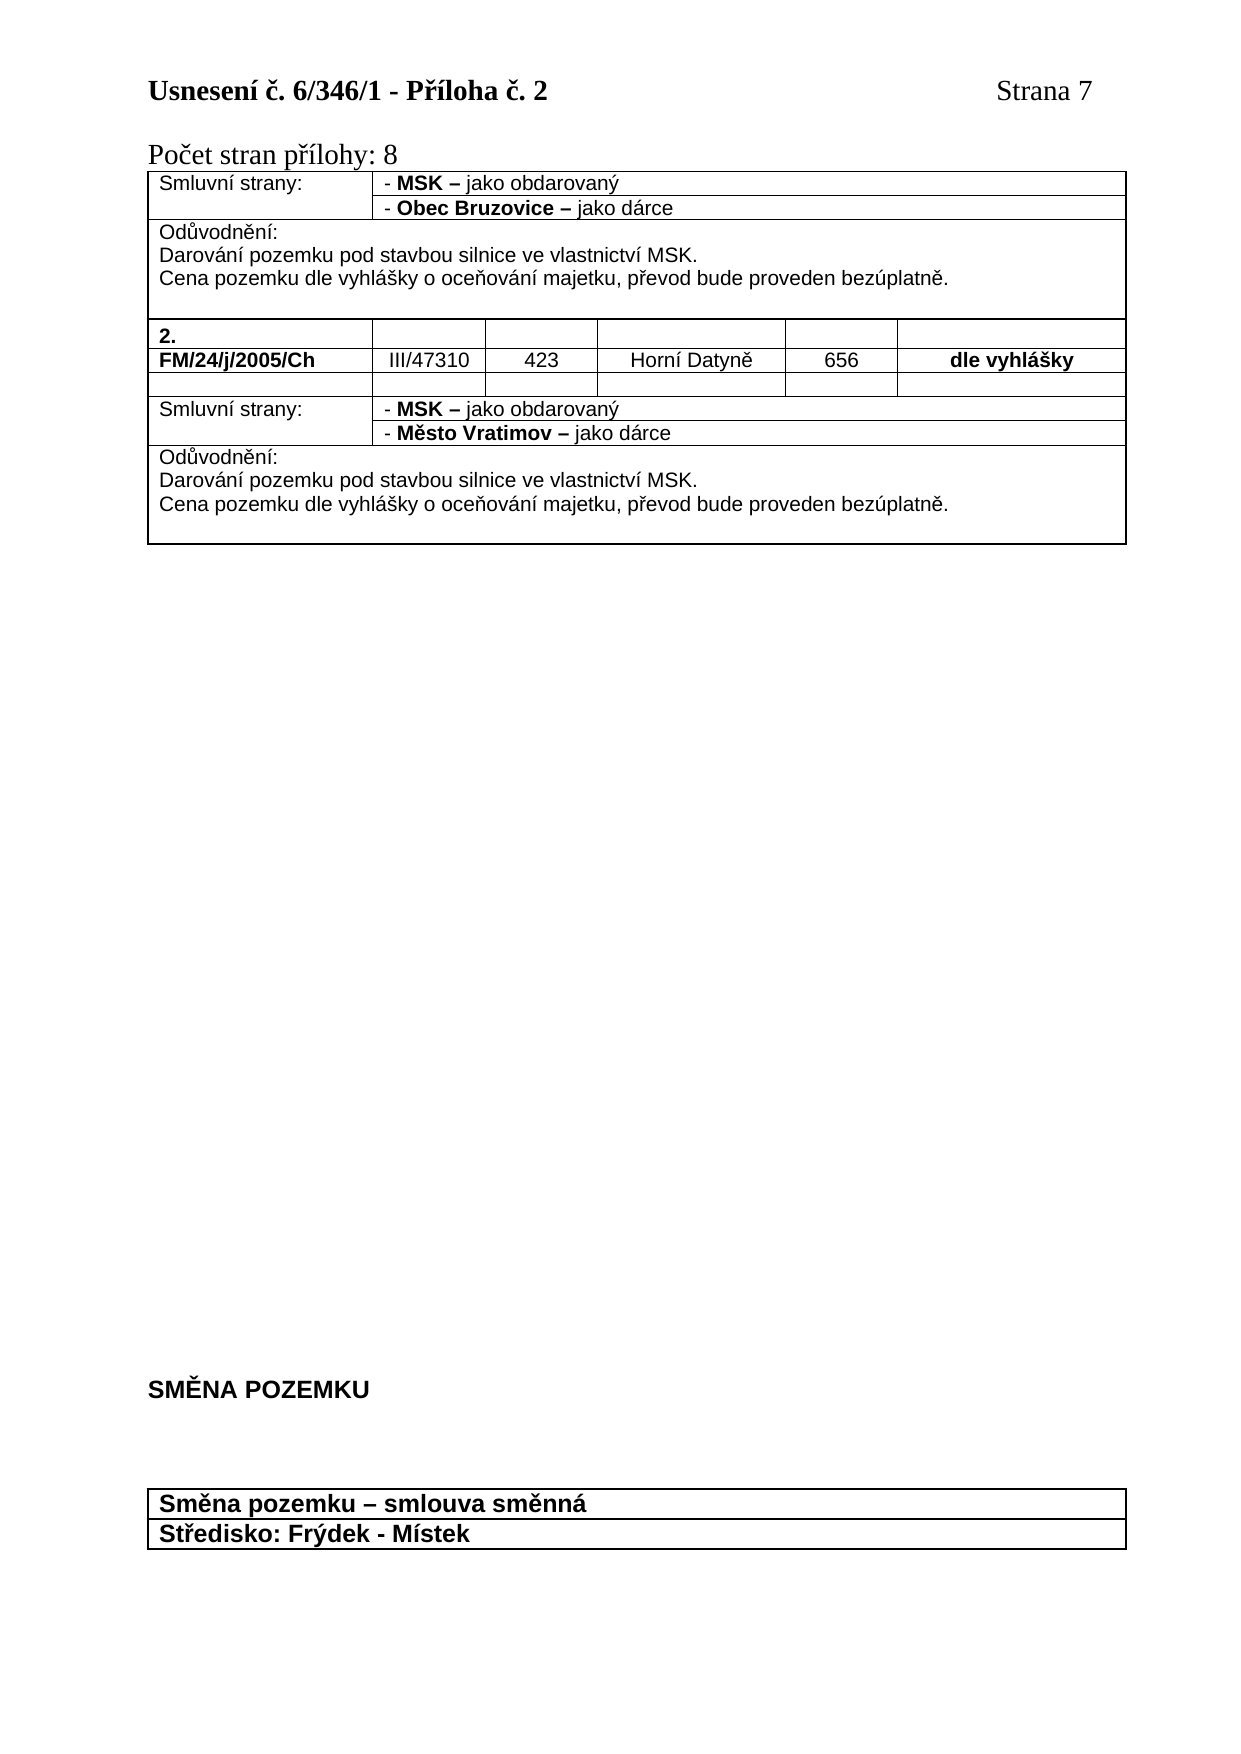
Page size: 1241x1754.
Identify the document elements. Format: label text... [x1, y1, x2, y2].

table_header - MSK – jako obdarovaný [373, 397, 1125, 420]
table_header - MSK – jako obdarovaný [373, 172, 1125, 195]
table_cell Odůvodnění: Darování pozemku pod stavbou silnice ve vlastnictví MSK. Cena pozemku dle vyhlášky o oceňování majetku, převod bude proveden bezúplatně. [149, 446, 1125, 543]
table_cell [786, 320, 897, 347]
table_cell 656 [786, 349, 897, 372]
table_cell [373, 320, 485, 347]
table_cell 2. [149, 320, 372, 347]
table_cell [149, 373, 372, 396]
table_cell Středisko: Frýdek - Místek [149, 1520, 1125, 1548]
table_cell FM/24/j/2005/Ch [149, 349, 372, 372]
table_cell Odůvodnění: Darování pozemku pod stavbou silnice ve vlastnictví MSK. Cena pozemku dle vyhlášky o oceňování majetku, převod bude proveden bezúplatně. [149, 220, 1125, 318]
table_cell [373, 373, 485, 396]
text SMĚNA POZEMKU [148, 1376, 1092, 1404]
table_cell III/47310 [373, 349, 485, 372]
table_cell [898, 373, 1125, 396]
table_cell [786, 373, 897, 396]
table_cell [486, 373, 597, 396]
table_cell Horní Datyně [598, 349, 785, 372]
table_cell [598, 373, 785, 396]
table_cell dle vyhlášky [898, 349, 1125, 372]
table_header Směna pozemku – smlouva směnná [149, 1490, 1125, 1518]
table_cell - Město Vratimov – jako dárce [373, 421, 1125, 444]
table_cell Smluvní strany: [149, 172, 372, 219]
table_cell 423 [486, 349, 597, 372]
table_cell - Obec Bruzovice – jako dárce [373, 196, 1125, 219]
table_cell [486, 320, 597, 347]
table_cell Smluvní strany: [149, 397, 372, 444]
table_cell [898, 320, 1125, 347]
table_cell [598, 320, 785, 347]
